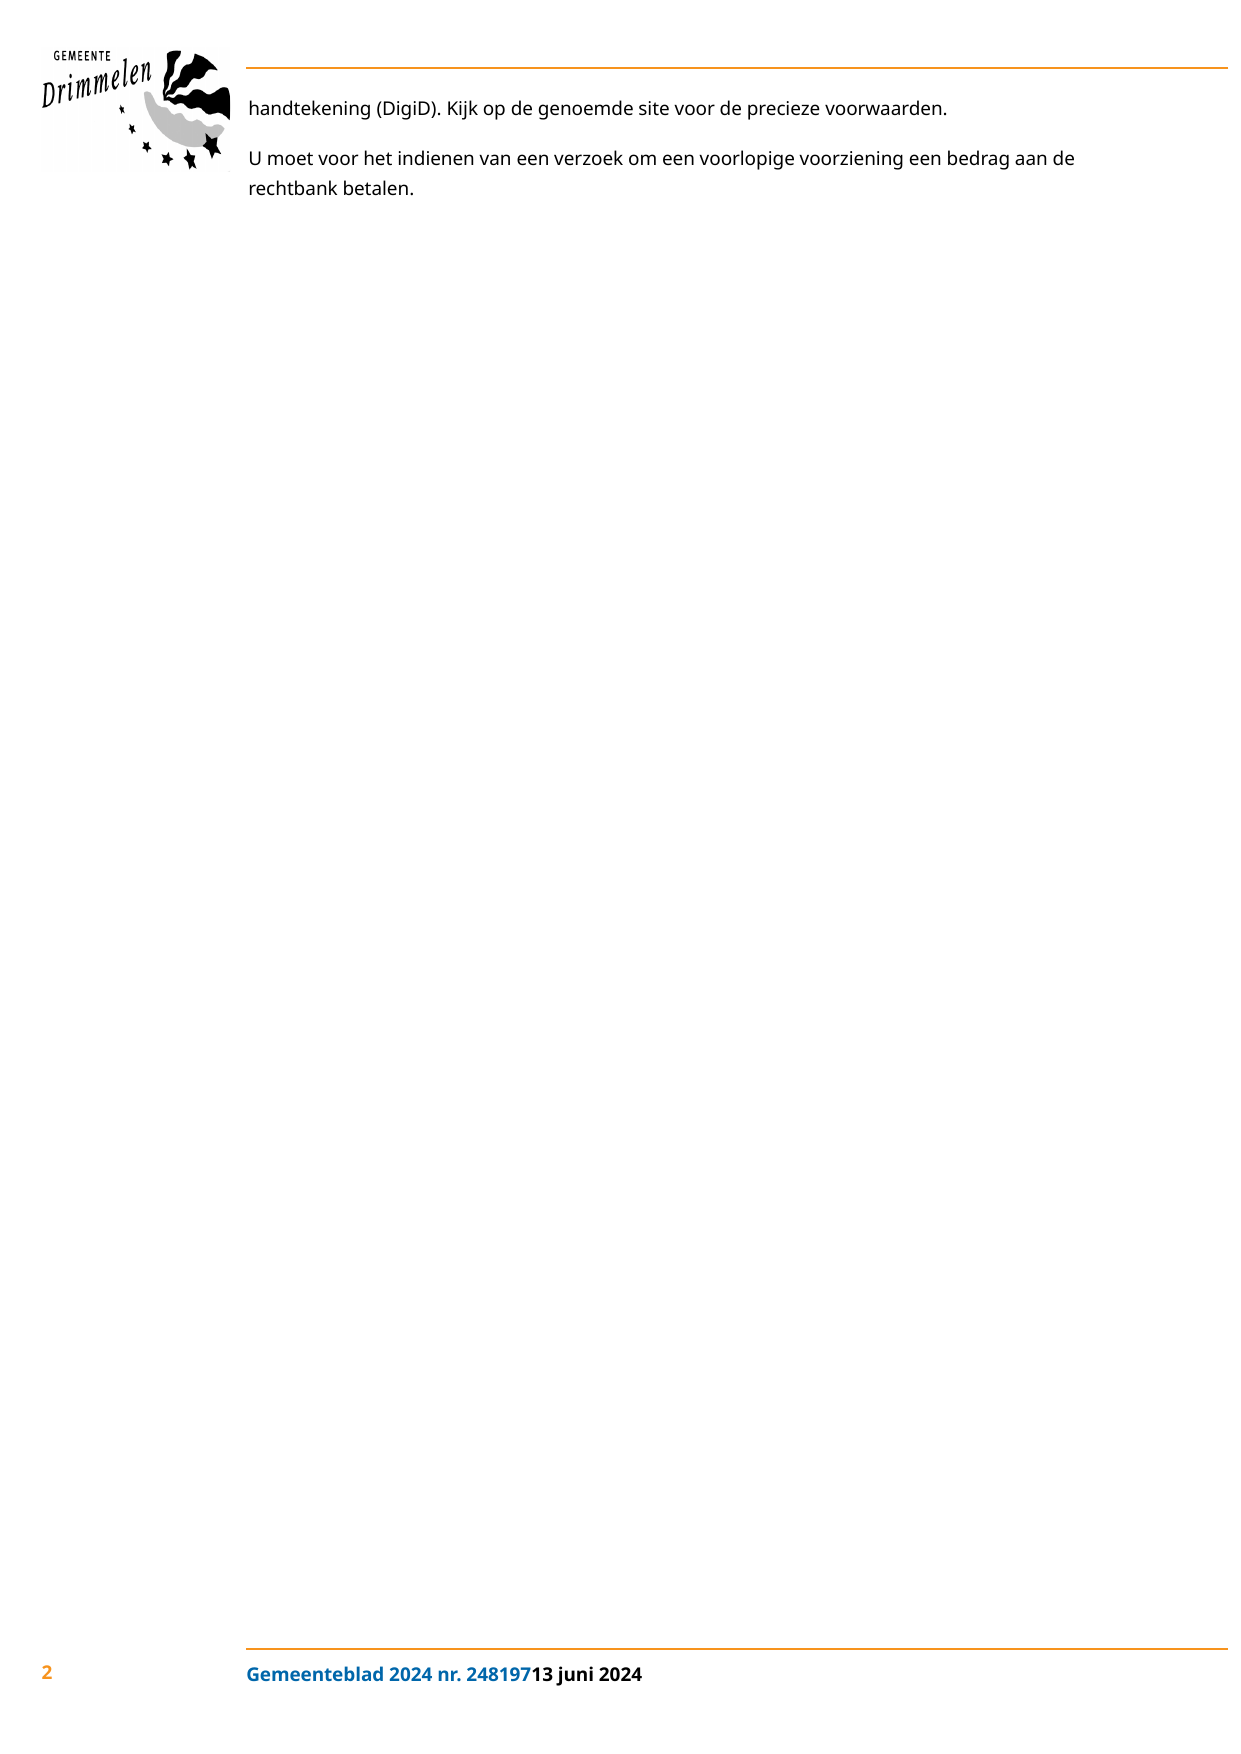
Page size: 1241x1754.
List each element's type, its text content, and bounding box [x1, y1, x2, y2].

text U moet voor het indienen van een verzoek om een voorlopige voorziening een bedrag aan de rechtbank betalen. [248, 145, 1152, 201]
text handtekening (DigiD). Kijk op de genoemde site voor de precieze voorwaarden. [248, 95, 1152, 121]
picture [41, 47, 231, 172]
